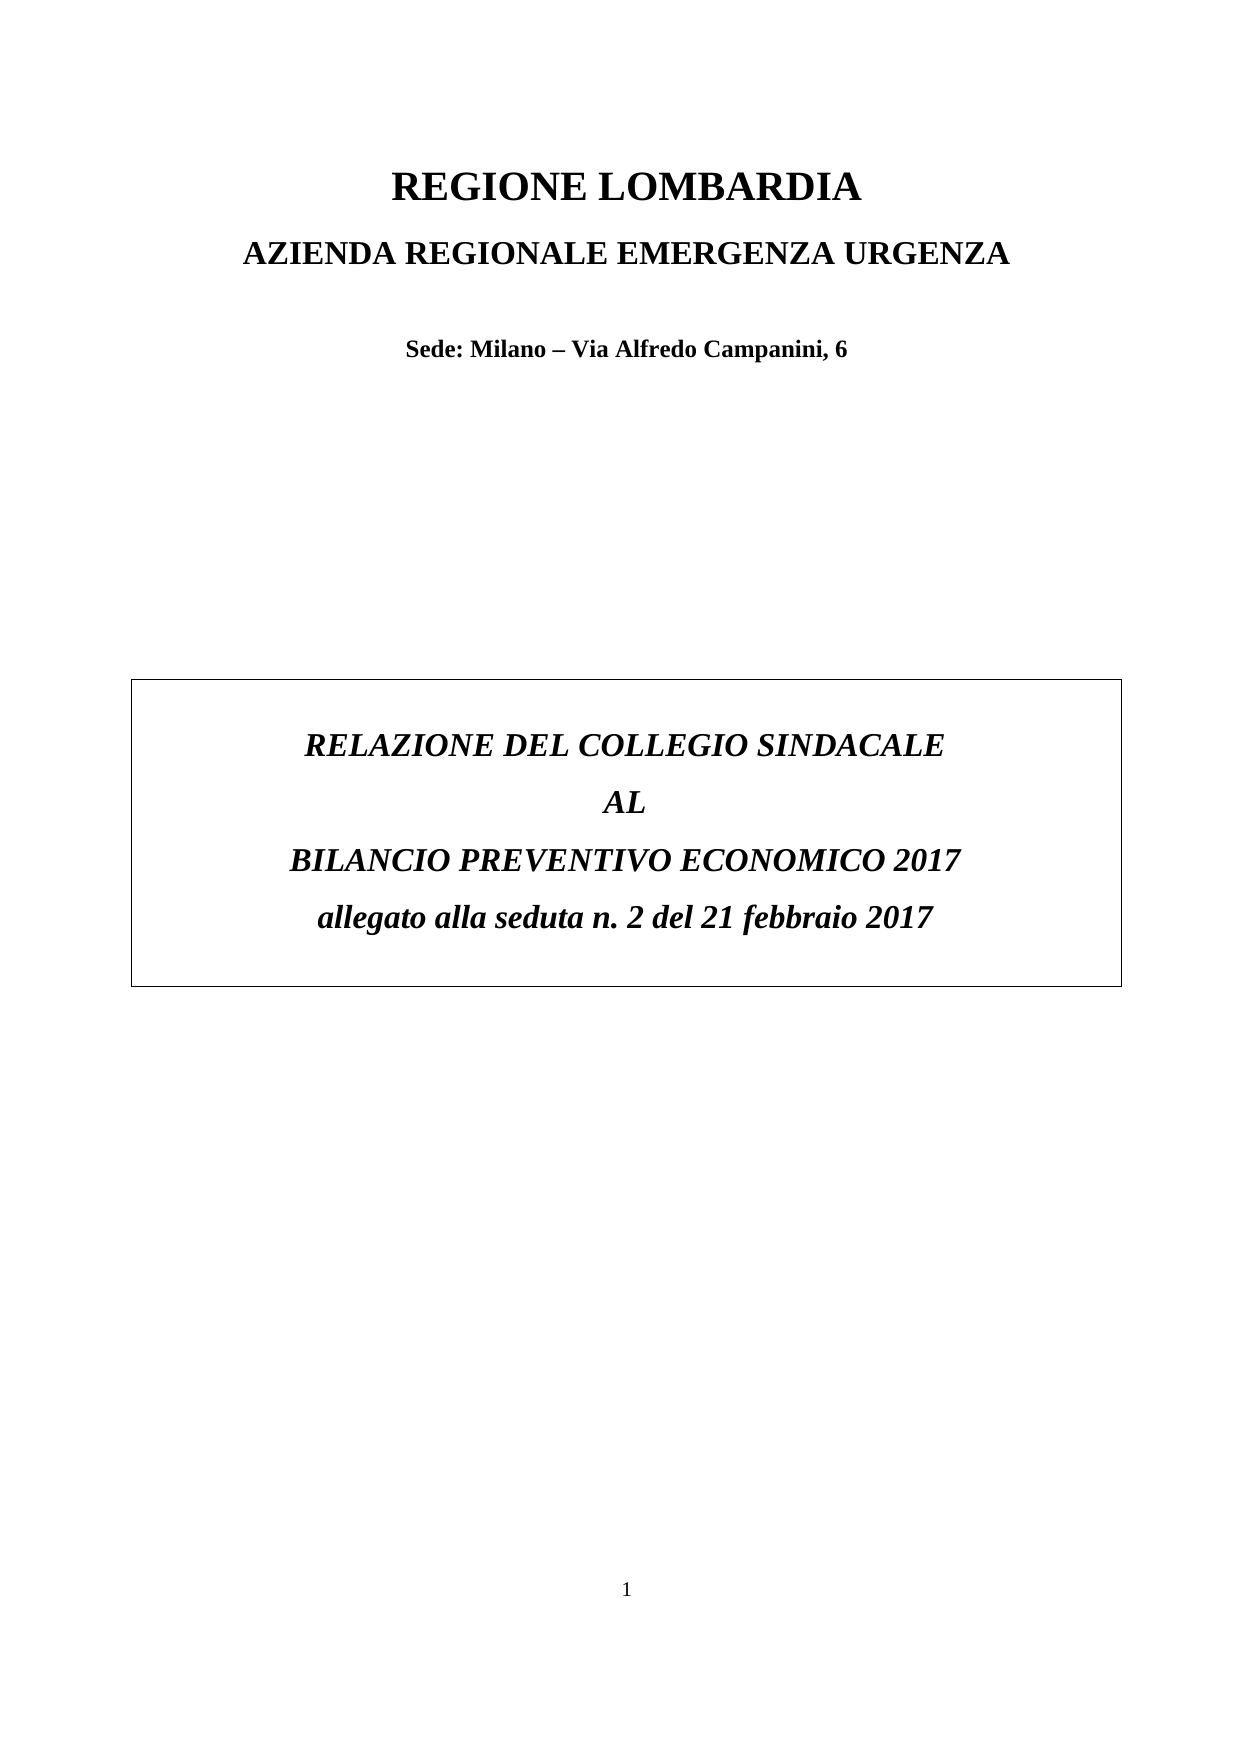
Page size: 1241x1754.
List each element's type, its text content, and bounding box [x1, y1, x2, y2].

text REGIONE LOMBARDIA [131, 161, 1122, 209]
text Sede: Milano – Via Alfredo Campanini, 6 [131, 334, 1122, 362]
text RELAZIONE DEL COLLEGIO SINDACALE [132, 722, 1121, 763]
text AL [132, 779, 1121, 821]
text BILANCIO PREVENTIVO ECONOMICO 2017 [132, 837, 1121, 878]
text AZIENDA REGIONALE EMERGENZA URGENZA [131, 233, 1122, 271]
text allegato alla seduta n. 2 del 21 febbraio 2017 [132, 894, 1121, 936]
